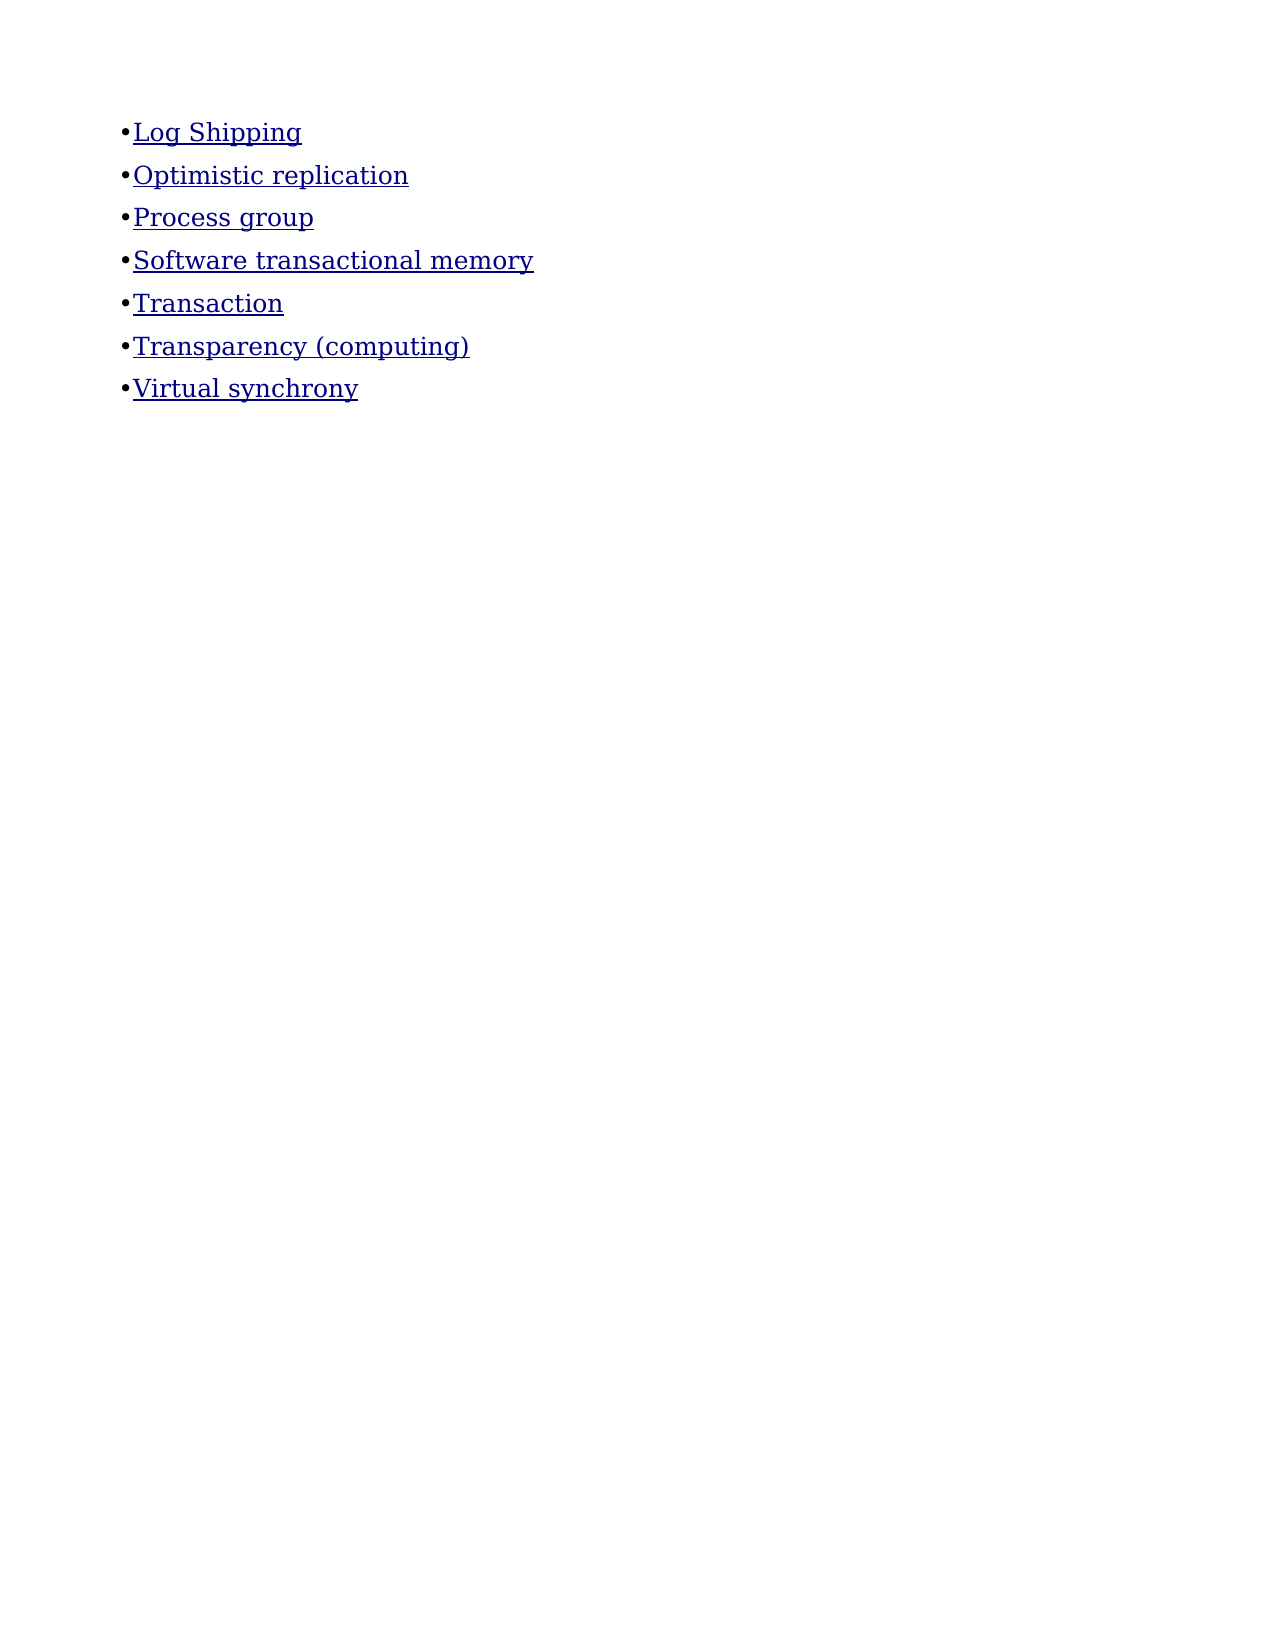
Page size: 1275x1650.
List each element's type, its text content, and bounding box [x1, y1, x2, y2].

list Optimistic replication [118, 161, 1157, 190]
list Process group [118, 203, 1157, 233]
list Log Shipping [118, 118, 1157, 147]
list Transparency (computing) [118, 332, 1157, 361]
list Transaction [118, 289, 1157, 318]
list Virtual synchrony [118, 374, 1157, 403]
list Software transactional memory [118, 246, 1157, 275]
